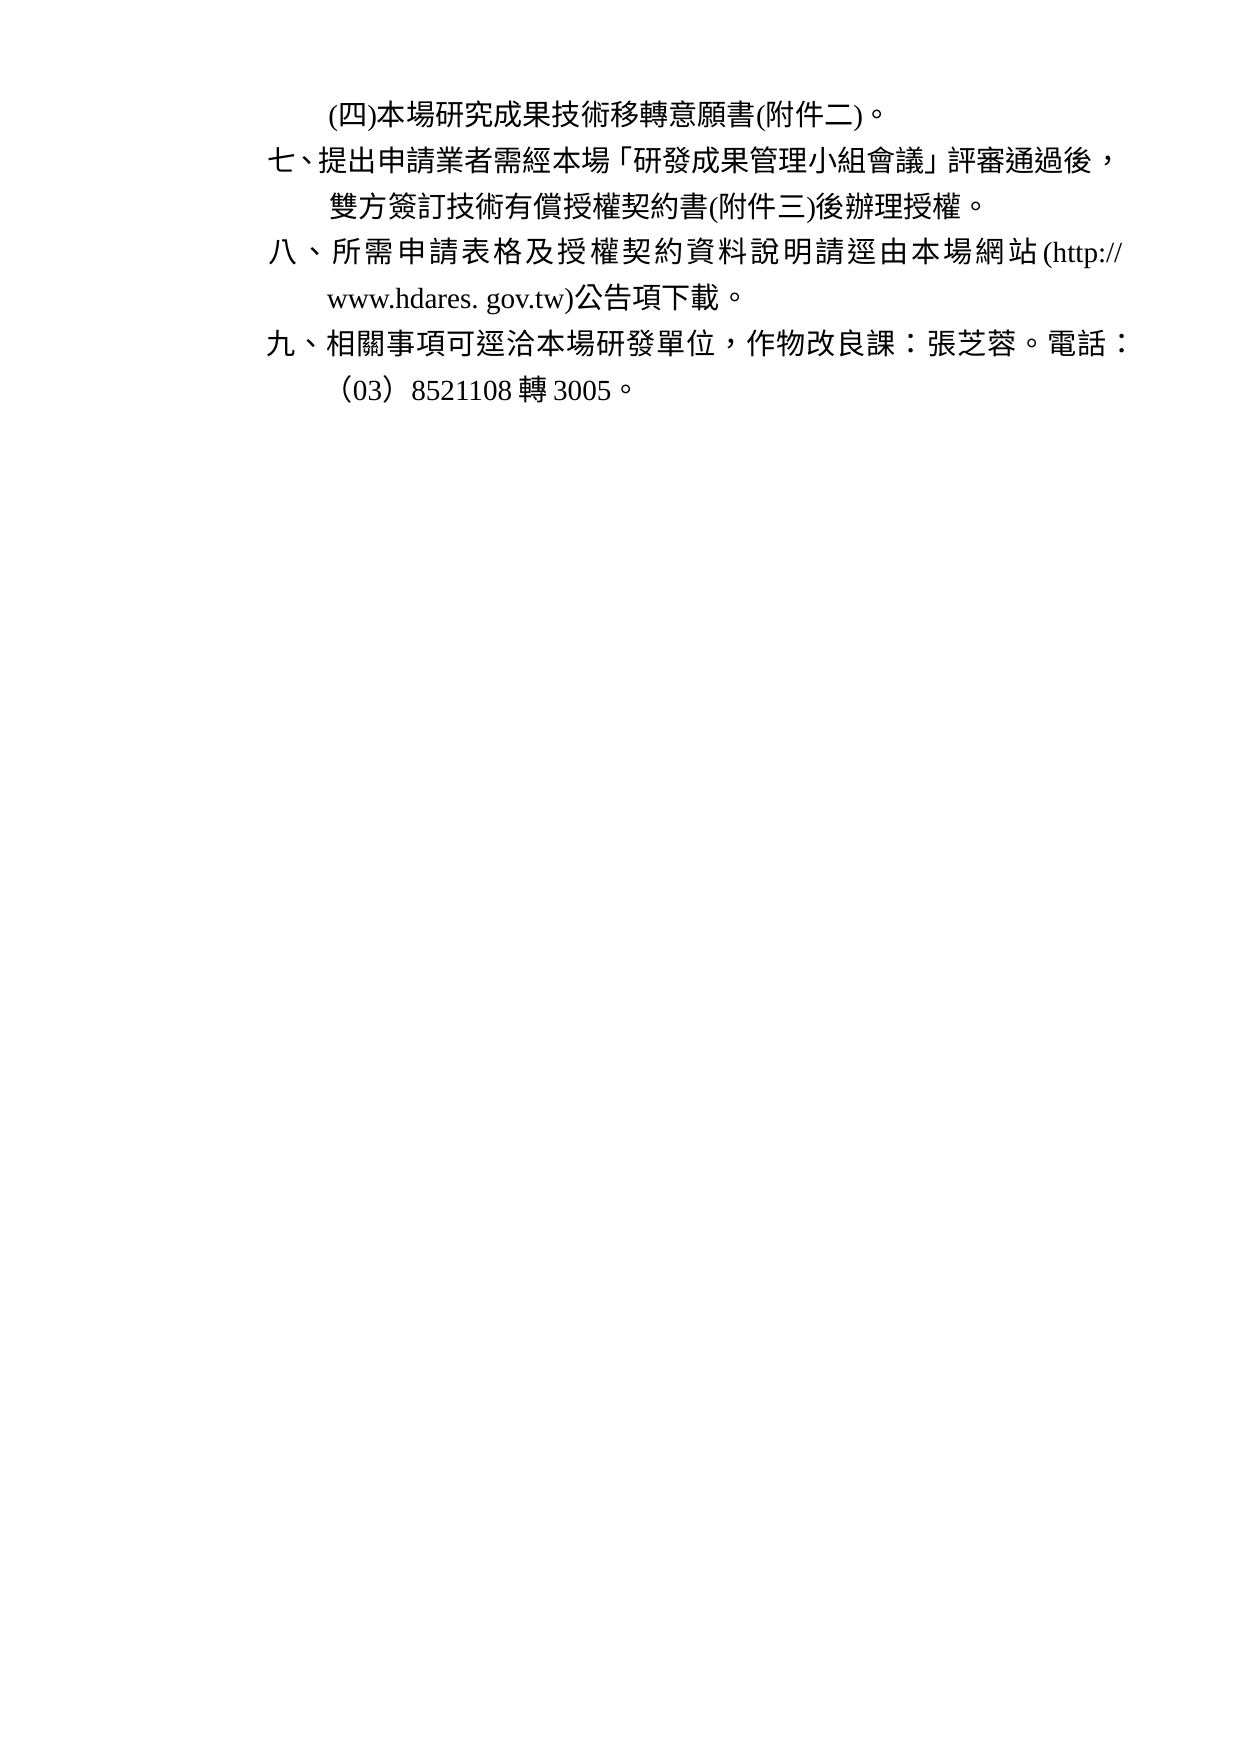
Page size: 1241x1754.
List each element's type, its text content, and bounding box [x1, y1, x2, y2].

text (四)本場研究成果技術移轉意願書(附件二)。 [328, 89, 1122, 134]
text 八、所需申請表格及授權契約資料說明請逕由本場網站(http:// www.hdares. gov.tw)公告項下載。 [268, 226, 1122, 318]
text 九、相關事項可逕洽本場研發單位，作物改良課：張芝蓉。電話：（03）8521108轉3005。 [267, 318, 1122, 409]
text 七、提出申請業者需經本場「研發成果管理小組會議」評審通過後，雙方簽訂技術有償授權契約書(附件三)後辦理授權。 [267, 134, 1122, 226]
